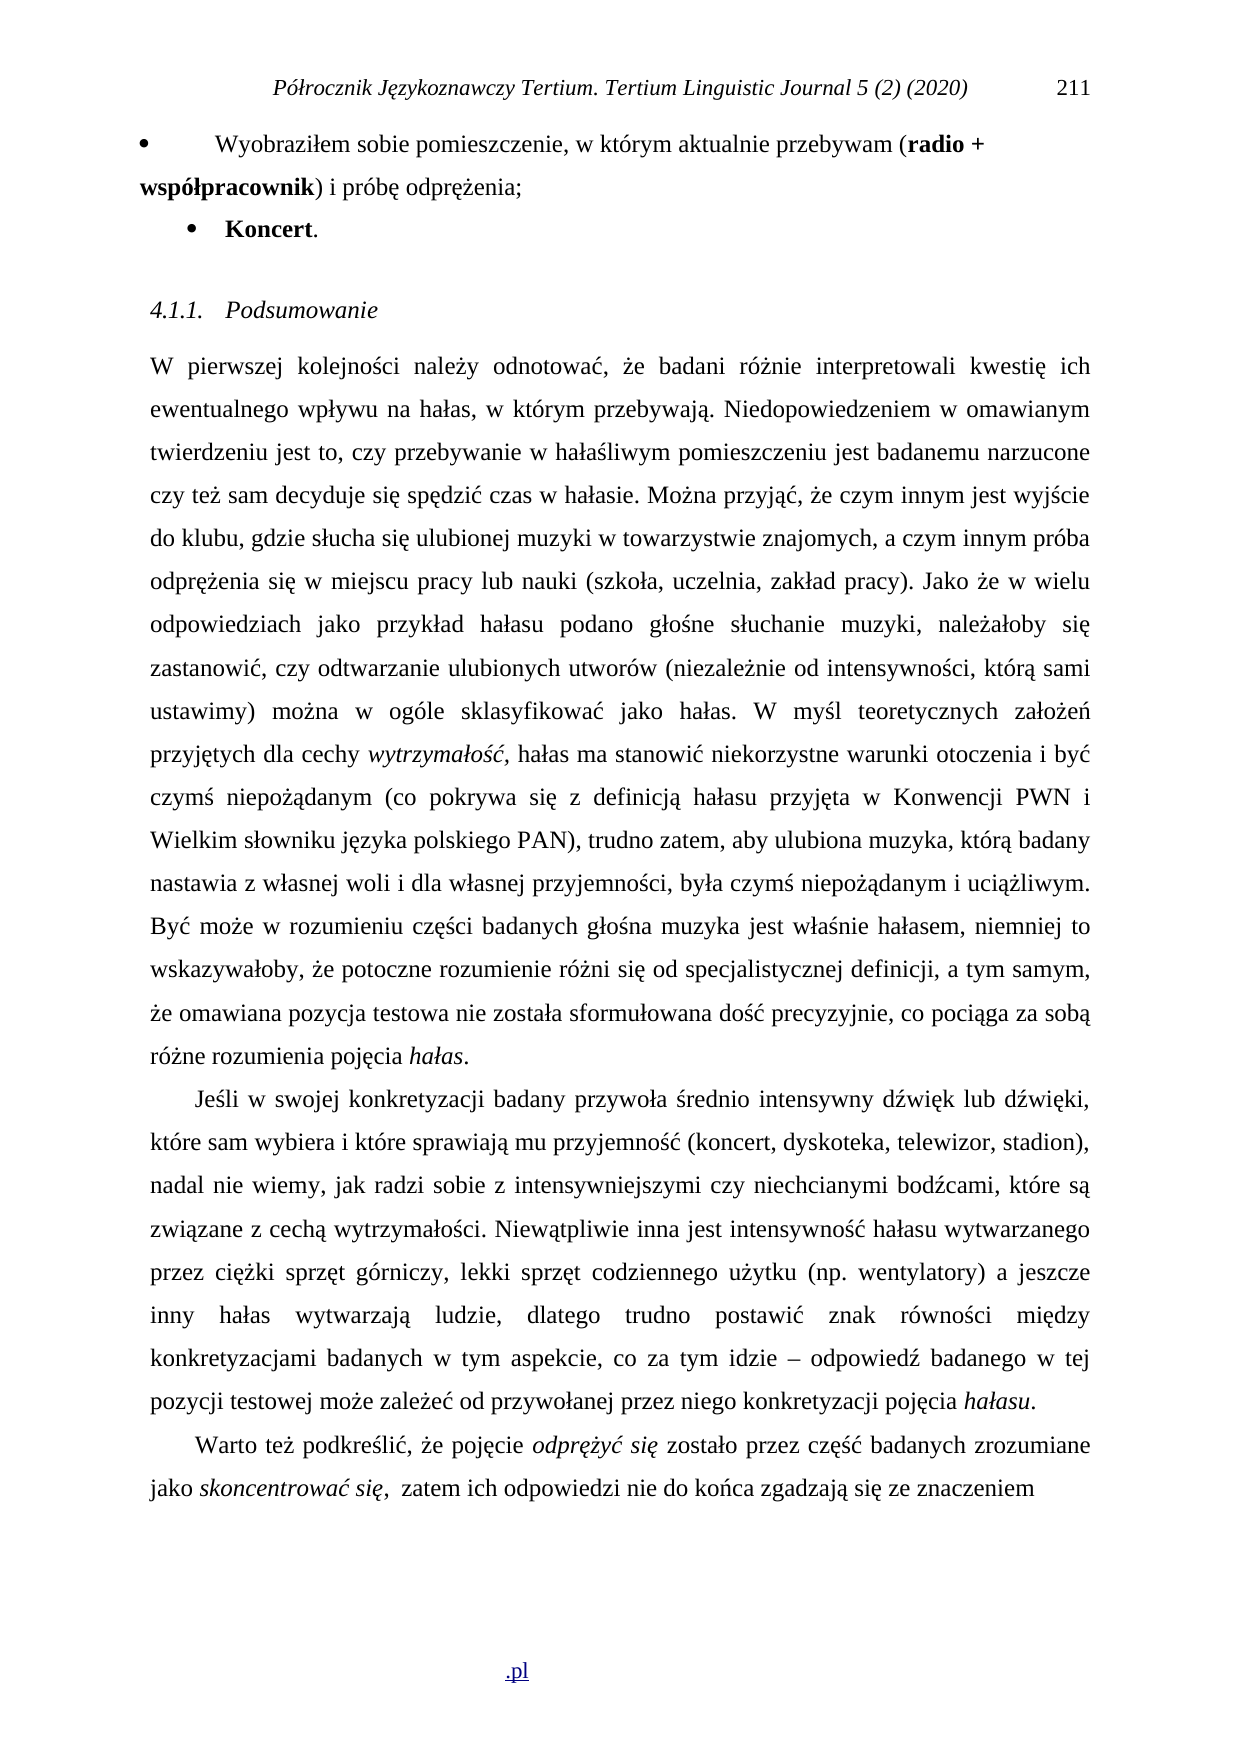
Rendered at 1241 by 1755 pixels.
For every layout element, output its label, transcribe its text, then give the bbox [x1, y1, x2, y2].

text Warto też podkreślić, że pojęcie odprężyć się zostało przez część badanych zrozumiane jako skoncentrować się, zatem ich odpowiedzi nie do końca zgadzają się ze znaczeniem [150, 1430, 1091, 1502]
list Podsumowanie [150, 295, 1103, 324]
list Wyobraziłem sobie pomieszczenie, w którym aktualnie przebywam (radio + współpracownik) i próbę odprężenia; [139, 129, 1091, 200]
text W pierwszej kolejności należy odnotować, że badani różnie interpretowali kwestię ich ewentualnego wpływu na hałas, w którym przebywają. Niedopowiedzeniem w omawianym twierdzeniu jest to, czy przebywanie w hałaśliwym pomieszczeniu jest badanemu narzucone czy też sam decyduje się spędzić czas w hałasie. Można przyjąć, że czym innym jest wyjście do klubu, gdzie słucha się ulubionej muzyki w towarzystwie znajomych, a czym innym próba odprężenia się w miejscu pracy lub nauki (szkoła, uczelnia, zakład pracy). Jako że w wielu odpowiedziach jako przykład hałasu podano głośne słuchanie muzyki, należałoby się zastanowić, czy odtwarzanie ulubionych utworów (niezależnie od intensywności, którą sami ustawimy) można w ogóle sklasyfikować jako hałas. W myśl teoretycznych założeń przyjętych dla cechy wytrzymałość, hałas ma stanowić niekorzystne warunki otoczenia i być czymś niepożądanym (co pokrywa się z definicją hałasu przyjęta w Konwencji PWN i Wielkim słowniku języka polskiego PAN), trudno zatem, aby ulubiona muzyka, którą badany nastawia z własnej woli i dla własnej przyjemności, była czymś niepożądanym i uciążliwym. Być może w rozumieniu części badanych głośna muzyka jest właśnie hałasem, niemniej to wskazywałoby, że potoczne rozumienie różni się od specjalistycznej definicji, a tym samym, że omawiana pozycja testowa nie została sformułowana dość precyzyjnie, co pociąga za sobą różne rozumienia pojęcia hałas. [150, 351, 1091, 1069]
text Jeśli w swojej konkretyzacji badany przywoła średnio intensywny dźwięk lub dźwięki, które sam wybiera i które sprawiają mu przyjemność (koncert, dyskoteka, telewizor, stadion), nadal nie wiemy, jak radzi sobie z intensywniejszymi czy niechcianymi bodźcami, które są związane z cechą wytrzymałości. Niewątpliwie inna jest intensywność hałasu wytwarzanego przez ciężki sprzęt górniczy, lekki sprzęt codziennego użytku (np. wentylatory) a jeszcze inny hałas wytwarzają ludzie, dlatego trudno postawić znak równości między konkretyzacjami badanych w tym aspekcie, co za tym idzie – odpowiedź badanego w tej pozycji testowej może zależeć od przywołanej przez niego konkretyzacji pojęcia hałasu. [150, 1084, 1091, 1415]
subtitle Koncert. [187, 214, 1103, 243]
